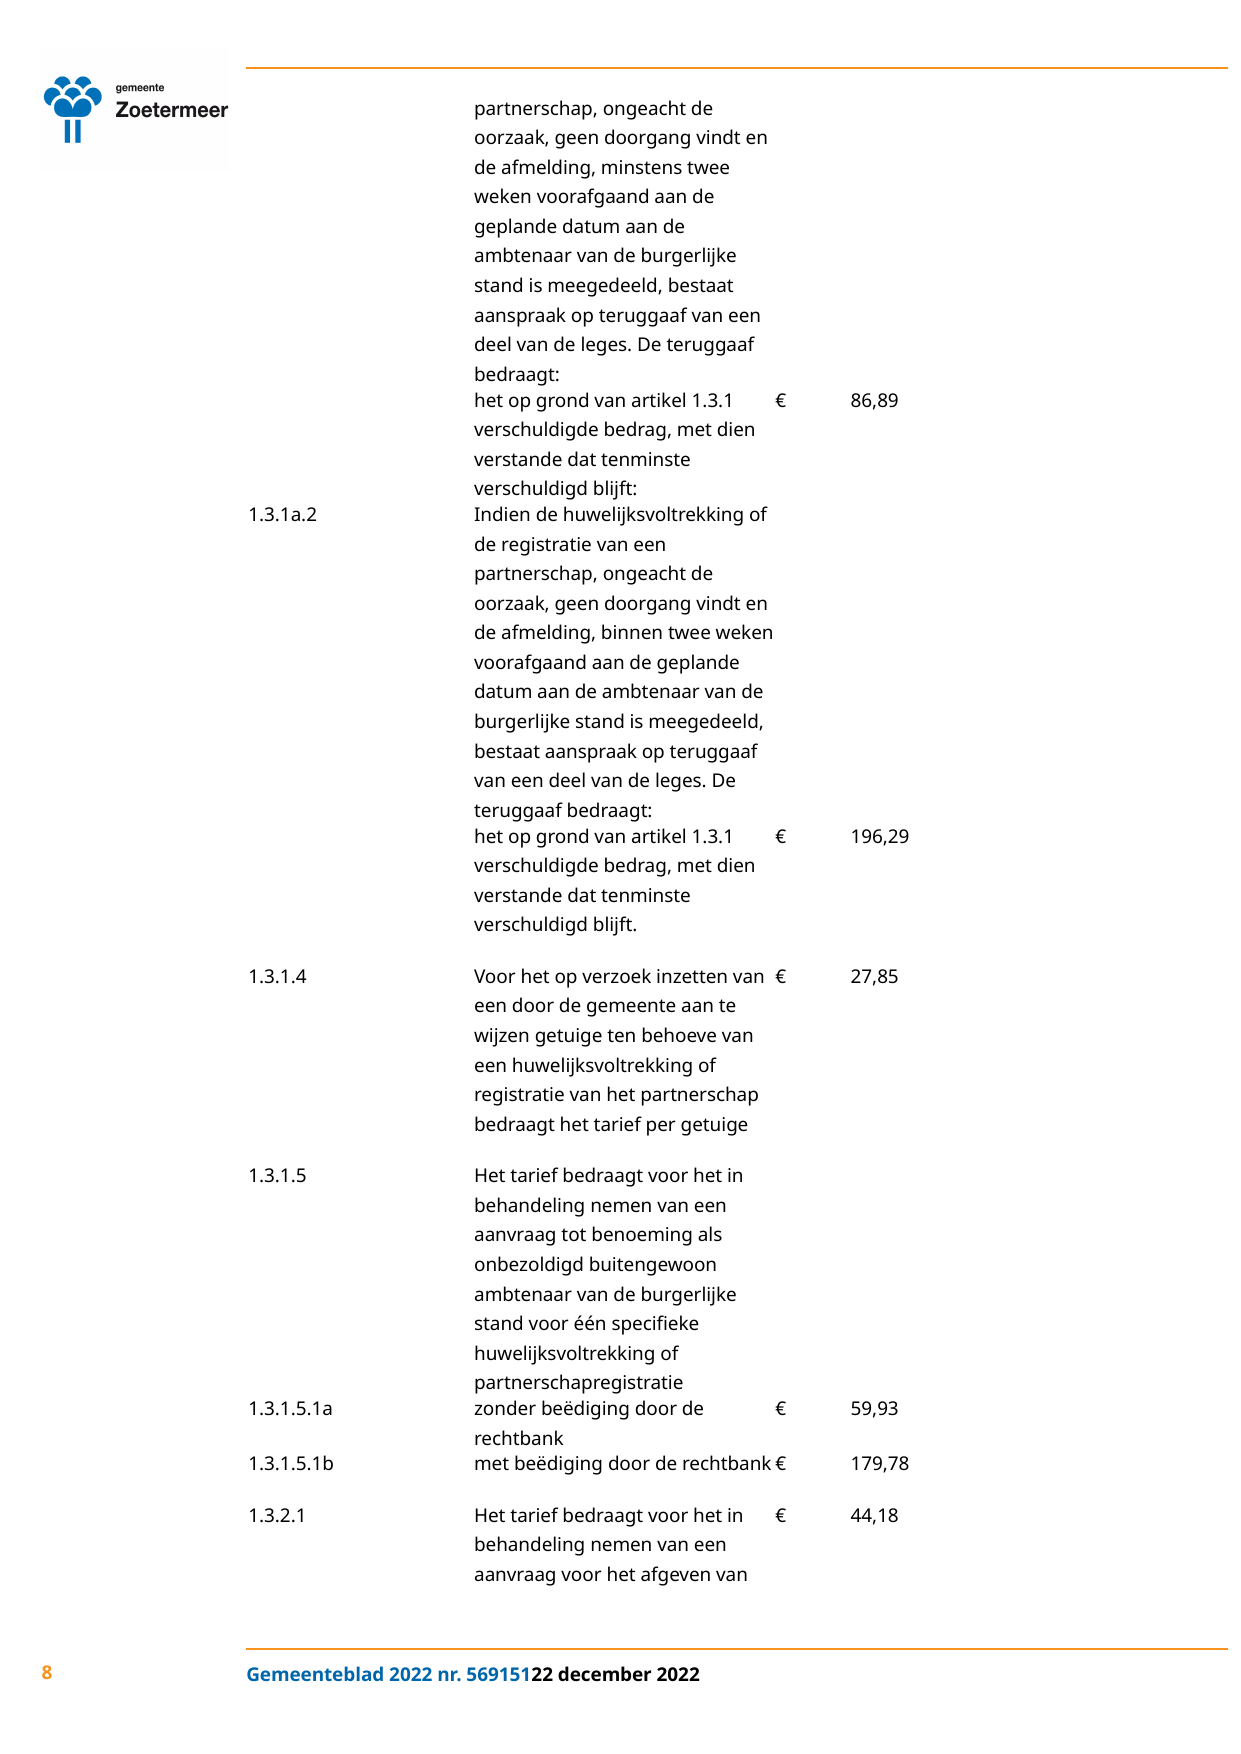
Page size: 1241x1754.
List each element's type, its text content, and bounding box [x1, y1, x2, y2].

table_cell het op grond van artikel 1.3.1 verschuldigde bedrag, met dien verstande dat tenminste verschuldigd blijft: [474, 387, 775, 501]
table_cell [926, 937, 1152, 963]
table_cell [926, 387, 1076, 501]
table_cell € [775, 1502, 850, 1587]
table_cell € [775, 823, 850, 937]
table_cell 179,78 [850, 1451, 926, 1476]
table_cell [248, 1476, 474, 1502]
table_cell 1.3.1.4 [248, 963, 474, 1137]
table_cell [850, 1163, 926, 1395]
table_cell [775, 95, 850, 387]
table_cell partnerschap, ongeacht de oorzaak, geen doorgang vindt en de afmelding, minstens twee weken voorafgaand aan de geplande datum aan de ambtenaar van de burgerlijke stand is meegedeeld, bestaat aanspraak op teruggaaf van een deel van de leges. De teruggaaf bedraagt: [474, 95, 775, 387]
table_cell 1.3.1.5.1b [248, 1451, 474, 1476]
table_cell [926, 1451, 1152, 1476]
table_cell € [775, 1395, 850, 1451]
table_cell 59,93 [850, 1395, 926, 1451]
table_cell € [775, 1451, 850, 1476]
table_cell 1.3.1.5 [248, 1163, 474, 1395]
table_cell Indien de huwelijksvoltrekking of de registratie van een partnerschap, ongeacht de oorzaak, geen doorgang vindt en de afmelding, binnen twee weken voorafgaand aan de geplande datum aan de ambtenaar van de burgerlijke stand is meegedeeld, bestaat aanspraak op teruggaaf van een deel van de leges. De teruggaaf bedraagt: [474, 501, 775, 823]
table_cell 1.3.1a.2 [248, 501, 474, 823]
table_cell [248, 1137, 474, 1162]
table_cell [926, 1395, 1152, 1451]
table_cell [248, 95, 474, 387]
table_cell € [775, 963, 850, 1137]
table_cell [850, 1137, 926, 1162]
table_cell [1076, 95, 1152, 387]
table_cell Voor het op verzoek inzetten van een door de gemeente aan te wijzen getuige ten behoeve van een huwelijksvoltrekking of registratie van het partnerschap bedraagt het tarief per getuige [474, 963, 775, 1137]
table_cell [850, 1476, 926, 1502]
picture [41, 47, 231, 172]
table_cell 44,18 [850, 1502, 926, 1587]
table_cell [926, 501, 1076, 823]
table_cell [926, 1476, 1152, 1502]
table_cell [1076, 501, 1152, 823]
table_cell Het tarief bedraagt voor het in behandeling nemen van een aanvraag voor het afgeven van [474, 1502, 775, 1587]
table_cell 1.3.1.5.1a [248, 1395, 474, 1451]
table_cell [926, 823, 1152, 937]
table_cell [926, 963, 1152, 1137]
table_cell [775, 1476, 850, 1502]
table_cell [775, 1163, 850, 1395]
table_cell [474, 937, 775, 963]
table_cell zonder beëdiging door de rechtbank [474, 1395, 775, 1451]
table_cell [1076, 387, 1152, 501]
table_cell [850, 937, 926, 963]
table_cell [926, 1163, 1152, 1395]
table_cell [926, 95, 1076, 387]
table_cell [248, 387, 474, 501]
table_cell [775, 501, 850, 823]
table_cell [775, 1137, 850, 1162]
table_cell 1.3.2.1 [248, 1502, 474, 1587]
table_cell 196,29 [850, 823, 926, 937]
table_cell met beëdiging door de rechtbank [474, 1451, 775, 1476]
table_cell [474, 1476, 775, 1502]
table_cell [926, 1137, 1152, 1162]
table_cell het op grond van artikel 1.3.1 verschuldigde bedrag, met dien verstande dat tenminste verschuldigd blijft. [474, 823, 775, 937]
table_cell € [775, 387, 850, 501]
table_cell [474, 1137, 775, 1162]
table_cell [850, 501, 926, 823]
table_cell [850, 95, 926, 387]
table_cell [248, 823, 474, 937]
table_cell 27,85 [850, 963, 926, 1137]
table_cell [926, 1502, 1152, 1587]
table_cell [775, 937, 850, 963]
table_cell [248, 937, 474, 963]
table_cell 86,89 [850, 387, 926, 501]
table_cell Het tarief bedraagt voor het in behandeling nemen van een aanvraag tot benoeming als onbezoldigd buitengewoon ambtenaar van de burgerlijke stand voor één specifieke huwelijksvoltrekking of partnerschapregistratie [474, 1163, 775, 1395]
